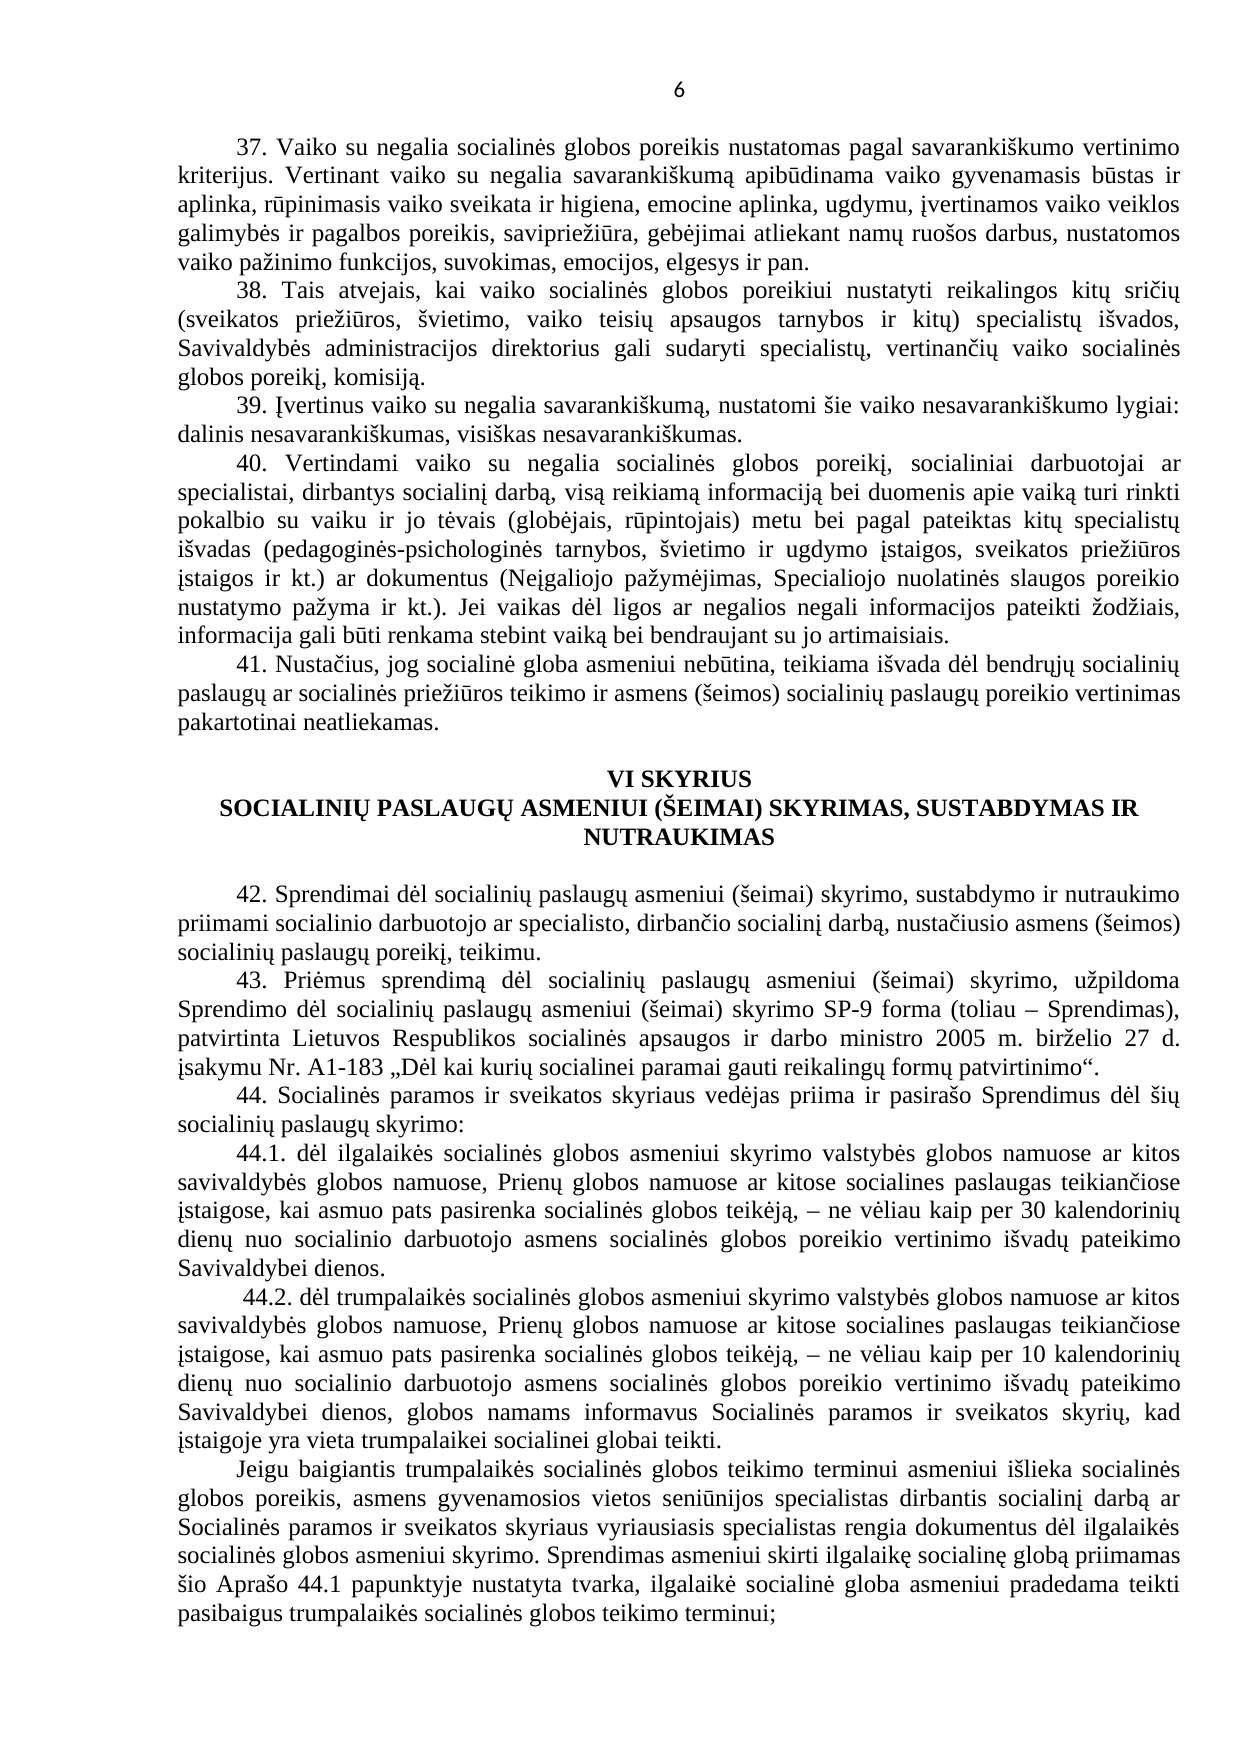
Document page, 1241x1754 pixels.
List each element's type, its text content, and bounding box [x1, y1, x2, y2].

text 39. Įvertinus vaiko su negalia savarankiškumą, nustatomi šie vaiko nesavarankiškumo lygiai: dalinis nesavarankiškumas, visiškas nesavarankiškumas. [177, 391, 1181, 448]
text 37. Vaiko su negalia socialinės globos poreikis nustatomas pagal savarankiškumo vertinimo kriterijus. Vertinant vaiko su negalia savarankiškumą apibūdinama vaiko gyvenamasis būstas ir aplinka, rūpinimasis vaiko sveikata ir higiena, emocine aplinka, ugdymu, įvertinamos vaiko veiklos galimybės ir pagalbos poreikis, savipriežiūra, gebėjimai atliekant namų ruošos darbus, nustatomos vaiko pažinimo funkcijos, suvokimas, emocijos, elgesys ir pan. [177, 132, 1181, 276]
text 43. Priėmus sprendimą dėl socialinių paslaugų asmeniui (šeimai) skyrimo, užpildoma Sprendimo dėl socialinių paslaugų asmeniui (šeimai) skyrimo SP-9 forma (toliau – Sprendimas), patvirtinta Lietuvos Respublikos socialinės apsaugos ir darbo ministro 2005 m. birželio 27 d. įsakymu Nr. A1-183 „Dėl kai kurių socialinei paramai gauti reikalingų formų patvirtinimo“. [177, 966, 1181, 1081]
text 44.2. dėl trumpalaikės socialinės globos asmeniui skyrimo valstybės globos namuose ar kitos savivaldybės globos namuose, Prienų globos namuose ar kitose socialines paslaugas teikiančiose įstaigose, kai asmuo pats pasirenka socialinės globos teikėją, – ne vėliau kaip per 10 kalendorinių dienų nuo socialinio darbuotojo asmens socialinės globos poreikio vertinimo išvadų pateikimo Savivaldybei dienos, globos namams informavus Socialinės paramos ir sveikatos skyrių, kad įstaigoje yra vieta trumpalaikei socialinei globai teikti. [177, 1282, 1181, 1454]
text 42. Sprendimai dėl socialinių paslaugų asmeniui (šeimai) skyrimo, sustabdymo ir nutraukimo priimami socialinio darbuotojo ar specialisto, dirbančio socialinį darbą, nustačiusio asmens (šeimos) socialinių paslaugų poreikį, teikimu. [177, 879, 1181, 966]
text Jeigu baigiantis trumpalaikės socialinės globos teikimo terminui asmeniui išlieka socialinės globos poreikis, asmens gyvenamosios vietos seniūnijos specialistas dirbantis socialinį darbą ar Socialinės paramos ir sveikatos skyriaus vyriausiasis specialistas rengia dokumentus dėl ilgalaikės socialinės globos asmeniui skyrimo. Sprendimas asmeniui skirti ilgalaikę socialinę globą priimamas šio Aprašo 44.1 papunktyje nustatyta tvarka, ilgalaikė socialinė globa asmeniui pradedama teikti pasibaigus trumpalaikės socialinės globos teikimo terminui; [177, 1454, 1181, 1627]
text VI SKYRIUS [177, 764, 1181, 793]
text 44.1. dėl ilgalaikės socialinės globos asmeniui skyrimo valstybės globos namuose ar kitos savivaldybės globos namuose, Prienų globos namuose ar kitose socialines paslaugas teikiančiose įstaigose, kai asmuo pats pasirenka socialinės globos teikėją, – ne vėliau kaip per 30 kalendorinių dienų nuo socialinio darbuotojo asmens socialinės globos poreikio vertinimo išvadų pateikimo Savivaldybei dienos. [177, 1138, 1181, 1282]
text 38. Tais atvejais, kai vaiko socialinės globos poreikiui nustatyti reikalingos kitų sričių (sveikatos priežiūros, švietimo, vaiko teisių apsaugos tarnybos ir kitų) specialistų išvados, Savivaldybės administracijos direktorius gali sudaryti specialistų, vertinančių vaiko socialinės globos poreikį, komisiją. [177, 276, 1181, 391]
text 41. Nustačius, jog socialinė globa asmeniui nebūtina, teikiama išvada dėl bendrųjų socialinių paslaugų ar socialinės priežiūros teikimo ir asmens (šeimos) socialinių paslaugų poreikio vertinimas pakartotinai neatliekamas. [177, 649, 1181, 736]
text SOCIALINIŲ PASLAUGŲ ASMENIUI (ŠEIMAI) SKYRIMAS, SUSTABDYMAS IR NUTRAUKIMAS [177, 793, 1181, 851]
text 44. Socialinės paramos ir sveikatos skyriaus vedėjas priima ir pasirašo Sprendimus dėl šių socialinių paslaugų skyrimo: [177, 1081, 1181, 1138]
text 40. Vertindami vaiko su negalia socialinės globos poreikį, socialiniai darbuotojai ar specialistai, dirbantys socialinį darbą, visą reikiamą informaciją bei duomenis apie vaiką turi rinkti pokalbio su vaiku ir jo tėvais (globėjais, rūpintojais) metu bei pagal pateiktas kitų specialistų išvadas (pedagoginės-psichologinės tarnybos, švietimo ir ugdymo įstaigos, sveikatos priežiūros įstaigos ir kt.) ar dokumentus (Neįgaliojo pažymėjimas, Specialiojo nuolatinės slaugos poreikio nustatymo pažyma ir kt.). Jei vaikas dėl ligos ar negalios negali informacijos pateikti žodžiais, informacija gali būti renkama stebint vaiką bei bendraujant su jo artimaisiais. [177, 448, 1181, 649]
